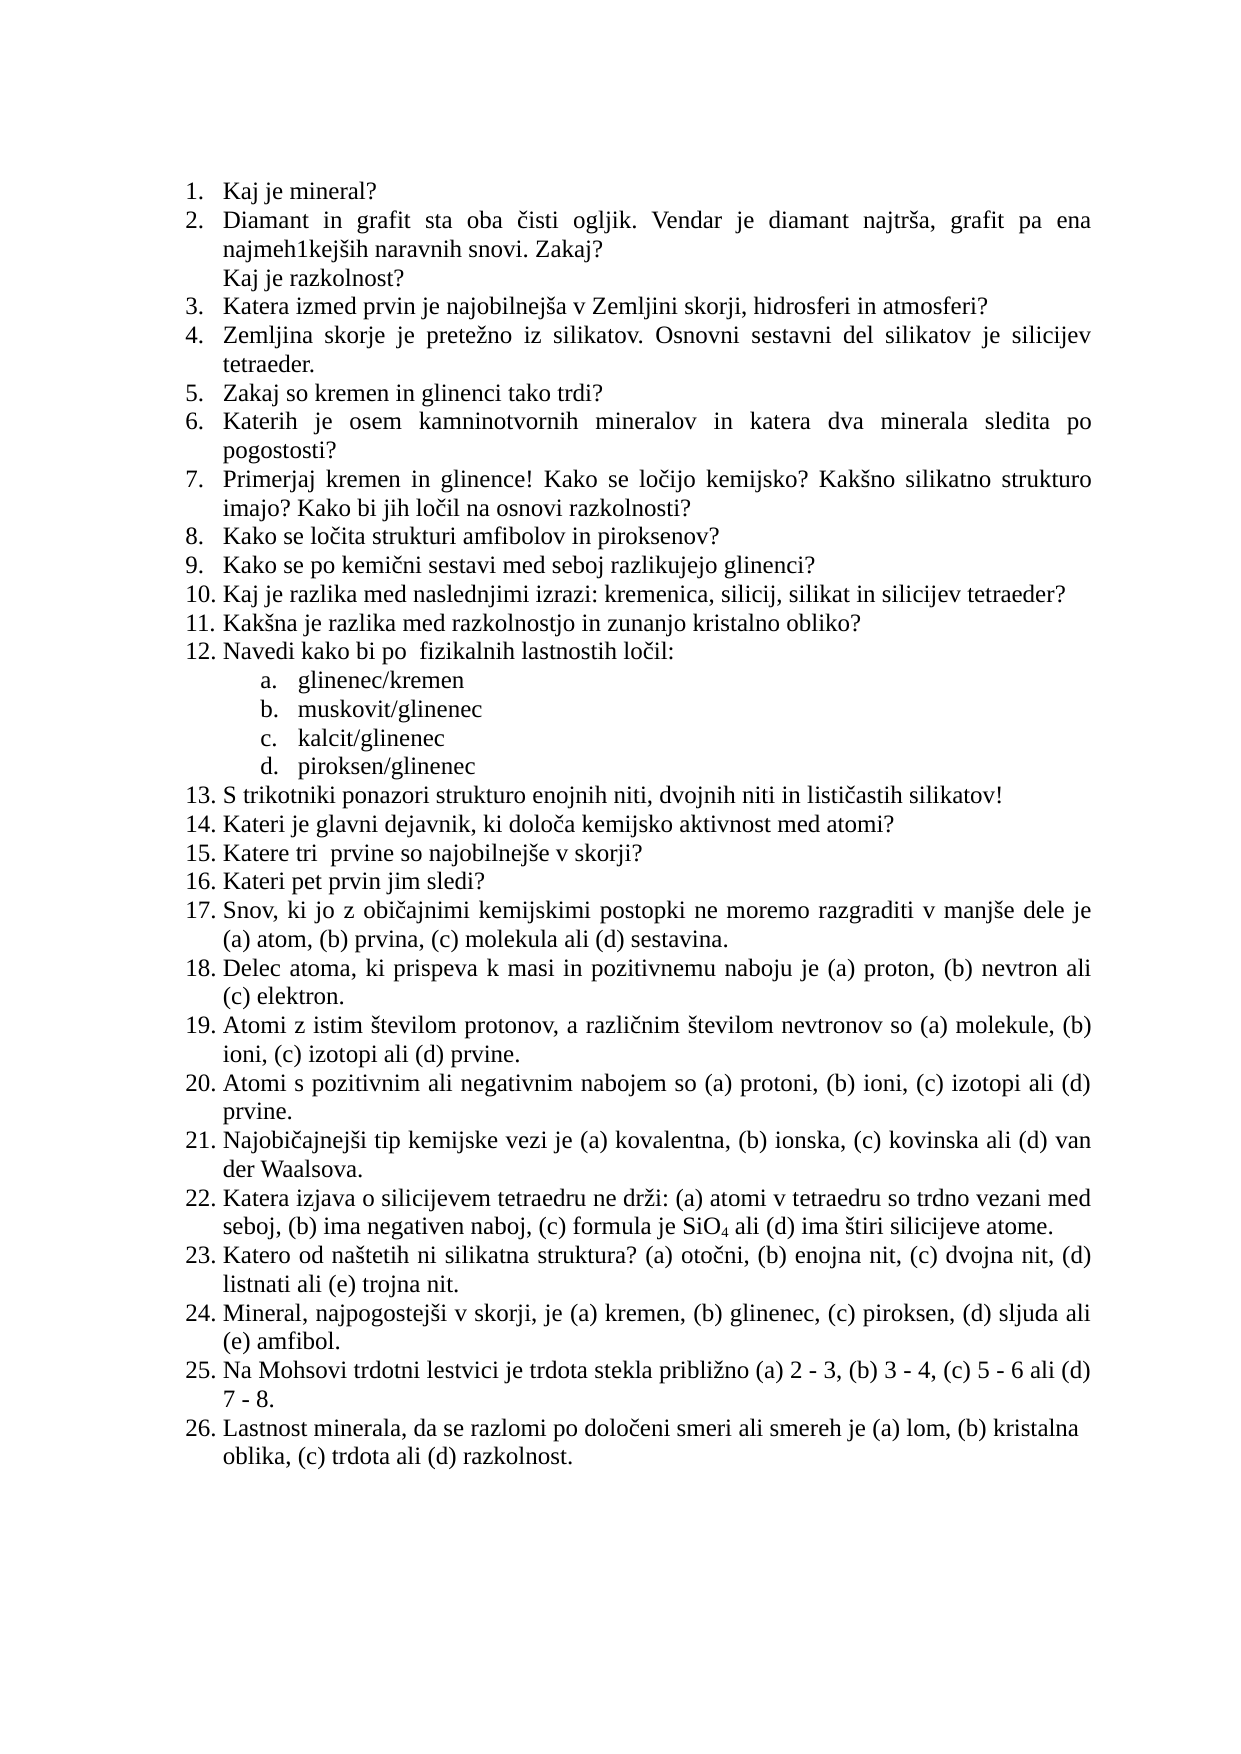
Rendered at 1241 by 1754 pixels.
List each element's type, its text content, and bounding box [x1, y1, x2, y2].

list Kako se ločita strukturi amfibolov in piroksenov? [185, 521, 1093, 550]
list Katero od naštetih ni silikatna struktura? (a) otočni, (b) enojna nit, (c) dvojna nit, (d) listnati ali (e) trojna nit. [185, 1240, 1093, 1298]
list Kaj je mineral? [185, 176, 1093, 205]
list Atomi s pozitivnim ali negativnim nabojem so (a) protoni, (b) ioni, (c) izotopi ali (d) prvine. [185, 1068, 1093, 1125]
list Kaj je razkolnost? [223, 263, 1093, 291]
list Na Mohsovi trdotni lestvici je trdota stekla približno (a) 2 - 3, (b) 3 - 4, (c) 5 - 6 ali (d) 7 - 8. [185, 1355, 1093, 1413]
list Zakaj so kremen in glinenci tako trdi? [185, 378, 1093, 406]
list Kako se po kemični sestavi med seboj razlikujejo glinenci? [185, 550, 1093, 579]
list Kateri je glavni dejavnik, ki določa kemijsko aktivnost med atomi? [185, 809, 1093, 838]
list kalcit/glinenec [260, 723, 1093, 751]
list Katera izjava o silicijevem tetraedru ne drži: (a) atomi v tetraedru so trdno vezani med seboj, (b) ima negativen naboj, (c) formula je SiO4 ali (d) ima štiri silicijeve atome. [185, 1183, 1093, 1240]
list Diamant in grafit sta oba čisti ogljik. Vendar je diamant najtrša, grafit pa ena najmeh1kejših naravnih snovi. Zakaj? [185, 205, 1093, 263]
list Kaj je razlika med naslednjimi izrazi: kremenica, silicij, silikat in silicijev tetraeder? [185, 579, 1093, 608]
list Lastnost minerala, da se razlomi po določeni smeri ali smereh je (a) lom, (b) kristalna oblika, (c) trdota ali (d) razkolnost. [185, 1413, 1093, 1470]
list Najobičajnejši tip kemijske vezi je (a) kovalentna, (b) ionska, (c) kovinska ali (d) van der Waalsova. [185, 1125, 1093, 1183]
list Delec atoma, ki prispeva k masi in pozitivnemu naboju je (a) proton, (b) nevtron ali (c) elektron. [185, 953, 1093, 1010]
list Kateri pet prvin jim sledi? [185, 866, 1093, 895]
list Navedi kako bi po fizikalnih lastnostih ločil: [185, 636, 1093, 665]
list muskovit/glinenec [260, 694, 1093, 723]
list piroksen/glinenec [260, 751, 1093, 780]
list Mineral, najpogostejši v skorji, je (a) kremen, (b) glinenec, (c) piroksen, (d) sljuda ali (e) amfibol. [185, 1298, 1093, 1355]
list Atomi z istim številom protonov, a različnim številom nevtronov so (a) molekule, (b) ioni, (c) izotopi ali (d) prvine. [185, 1010, 1093, 1068]
list Katerih je osem kamninotvornih mineralov in katera dva minerala sledita po pogostosti? [185, 406, 1093, 464]
list Zemljina skorje je pretežno iz silikatov. Osnovni sestavni del silikatov je silicijev tetraeder. [185, 320, 1093, 378]
list Kakšna je razlika med razkolnostjo in zunanjo kristalno obliko? [185, 608, 1093, 636]
list S trikotniki ponazori strukturo enojnih niti, dvojnih niti in lističastih silikatov! [185, 780, 1093, 809]
list glinenec/kremen [260, 665, 1093, 694]
list Snov, ki jo z običajnimi kemijskimi postopki ne moremo razgraditi v manjše dele je (a) atom, (b) prvina, (c) molekula ali (d) sestavina. [185, 895, 1093, 953]
list Katera izmed prvin je najobilnejša v Zemljini skorji, hidrosferi in atmosferi? [185, 291, 1093, 320]
list Primerjaj kremen in glinence! Kako se ločijo kemijsko? Kakšno silikatno strukturo imajo? Kako bi jih ločil na osnovi razkolnosti? [185, 464, 1093, 521]
list Katere tri prvine so najobilnejše v skorji? [185, 838, 1093, 866]
